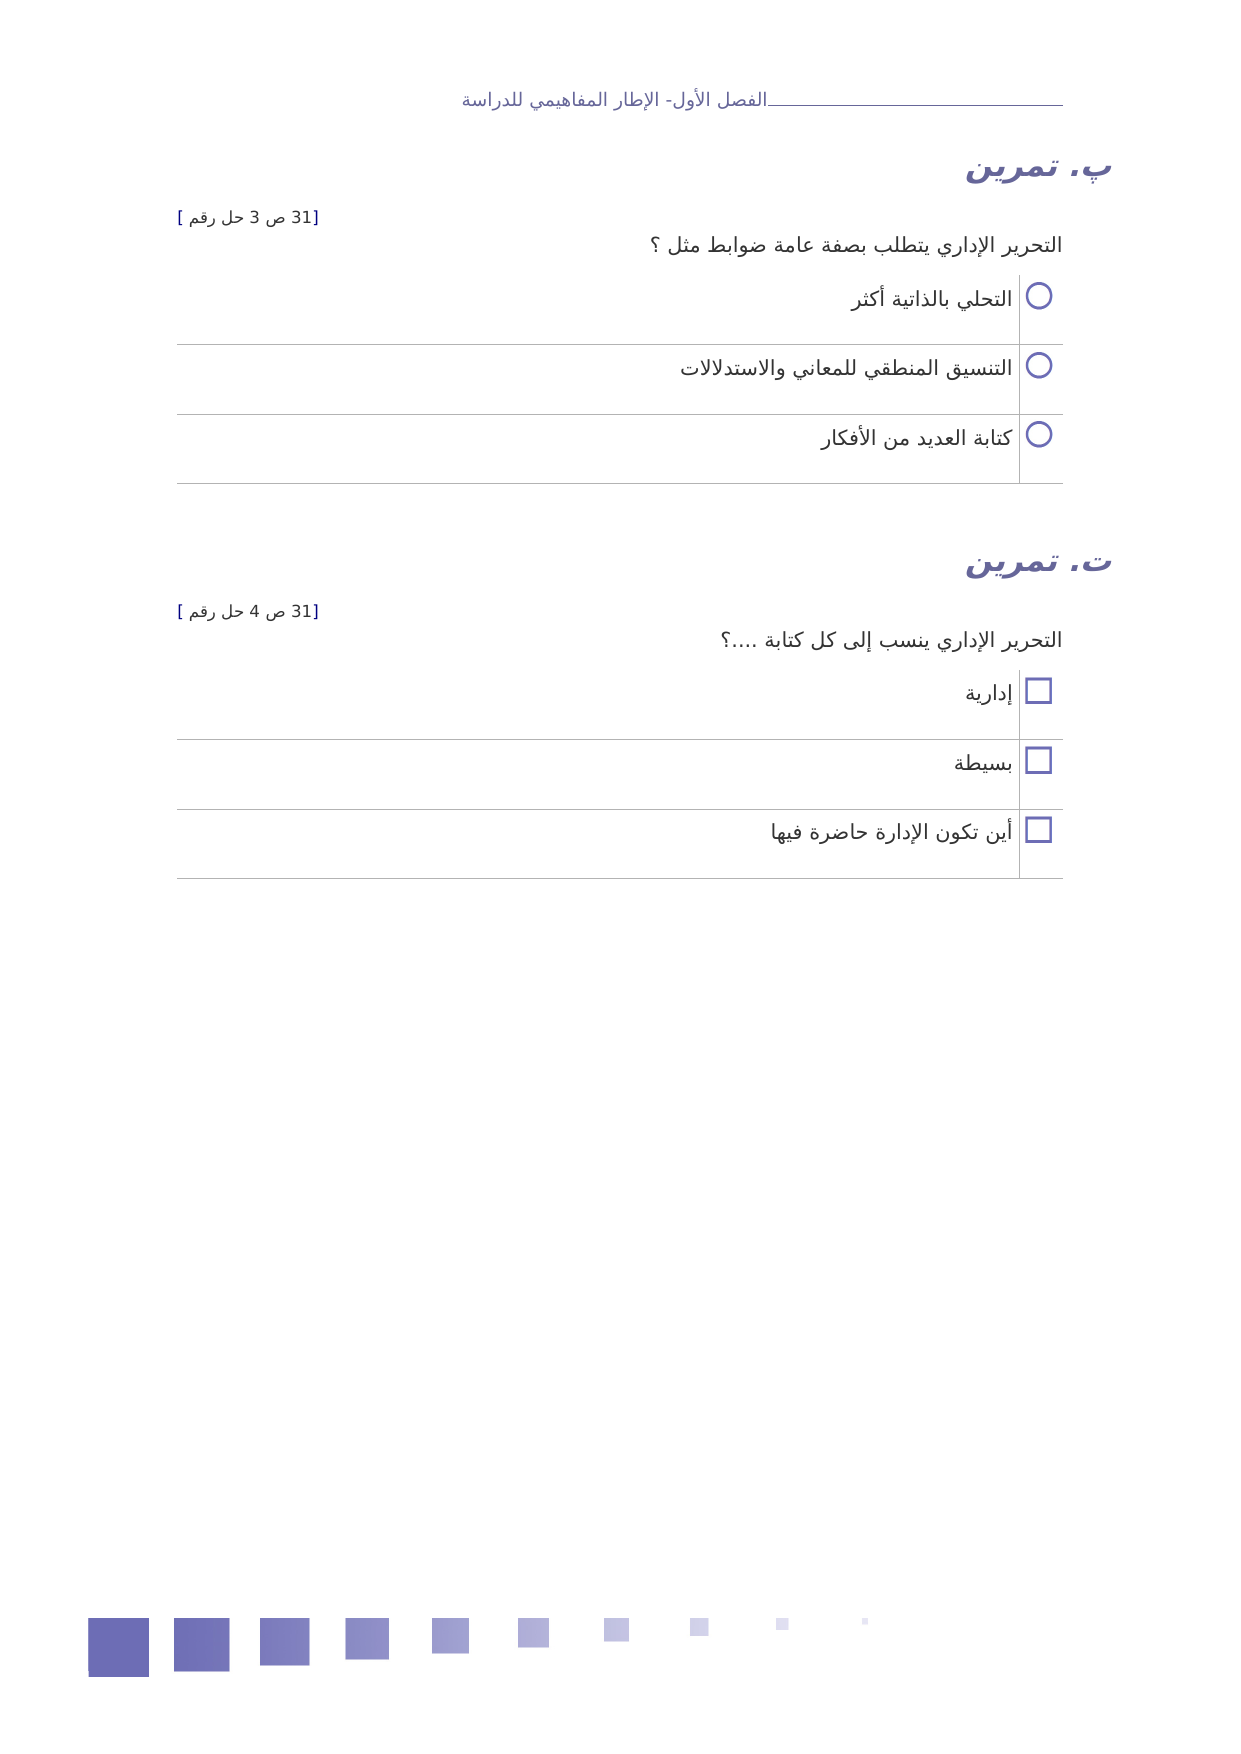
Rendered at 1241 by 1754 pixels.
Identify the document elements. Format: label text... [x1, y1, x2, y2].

table_cell [1020, 345, 1063, 379]
title تمرين [177, 124, 1122, 184]
picture [1024, 280, 1054, 311]
picture [1024, 675, 1054, 705]
table_header [1020, 670, 1063, 739]
table_header التحلي بالذاتية أكثر [177, 275, 1019, 344]
text التحرير الإداري يتطلب بصفة عامة ضوابط مثل ؟ [177, 233, 1063, 257]
text [31 ص 3 حل رقم ] [177, 208, 1063, 227]
table_cell [1020, 415, 1063, 419]
table_header [1020, 275, 1063, 344]
picture [1024, 419, 1054, 449]
picture [1024, 814, 1054, 844]
picture [88, 1618, 1063, 1677]
text التحرير الإداري ينسب إلى كل كتابة ....؟ [177, 628, 1063, 652]
picture [1024, 350, 1054, 380]
picture [1024, 745, 1054, 775]
table_header إدارية [177, 670, 1019, 739]
table_cell بسيطة [177, 740, 1019, 809]
table_cell [1020, 380, 1063, 414]
title تمرين [177, 542, 1122, 579]
table_cell كتابة العديد من الأفكار [177, 415, 1019, 483]
table_cell التنسيق المنطقي للمعاني والاستدلالات [177, 345, 1019, 414]
table_cell [1020, 740, 1063, 809]
text [31 ص 4 حل رقم ] [177, 602, 1063, 622]
table_cell [1020, 420, 1063, 483]
table_cell أين تكون الإدارة حاضرة فيها [177, 810, 1019, 878]
table_cell [1020, 810, 1063, 878]
